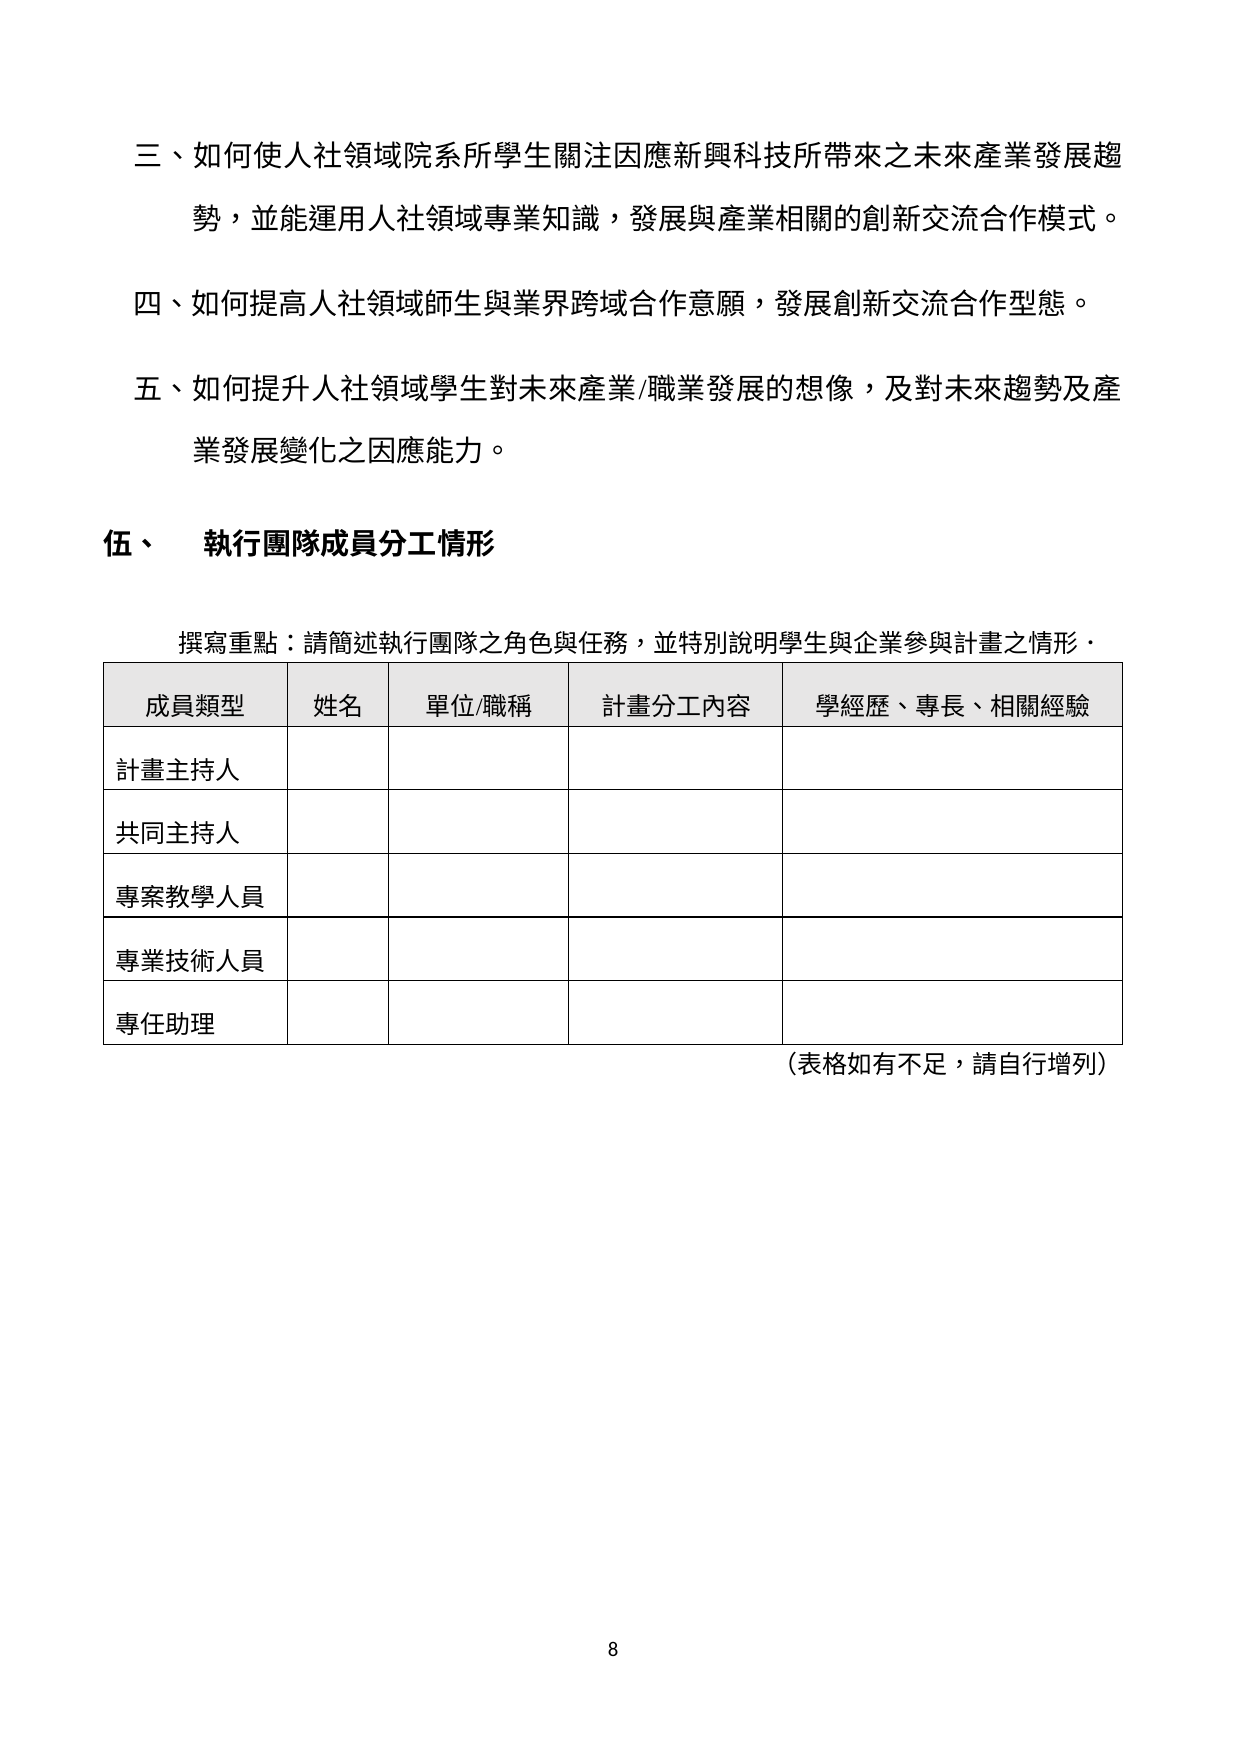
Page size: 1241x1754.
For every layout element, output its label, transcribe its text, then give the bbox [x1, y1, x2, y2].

table_cell [783, 981, 1122, 1043]
table_header 計畫分工內容 [569, 663, 782, 726]
table_cell [389, 854, 568, 916]
table_cell [783, 854, 1122, 916]
table_cell [288, 918, 388, 980]
table_cell [288, 790, 388, 853]
table_cell [569, 727, 782, 789]
text 四、如何提高人社領域師生與業界跨域合作意願，發展創新交流合作型態。 [133, 260, 1122, 322]
table_cell 共同主持人 [104, 790, 287, 853]
table_cell 專任助理 [104, 981, 287, 1043]
list 執行團隊成員分工情形 [103, 500, 1147, 562]
table_header 學經歷、專長、相關經驗 [783, 663, 1122, 726]
table_cell [389, 981, 568, 1043]
table_cell [569, 981, 782, 1043]
table_cell [783, 918, 1122, 980]
table_header 成員類型 [104, 663, 287, 726]
table_cell [288, 727, 388, 789]
table_cell 專業技術人員 [104, 918, 287, 980]
text 三、如何使人社領域院系所學生關注因應新興科技所帶來之未來產業發展趨勢，並能運用人社領域專業知識，發展與產業相關的創新交流合作模式。 [133, 112, 1122, 237]
table_header 單位/職稱 [389, 663, 568, 726]
table_header 姓名 [288, 663, 388, 726]
text 撰寫重點：請簡述執行團隊之角色與任務，並特別說明學生與企業參與計畫之情形． [178, 600, 1147, 662]
text （表格如有不足，請自行增列） [103, 1045, 1122, 1081]
table_cell [569, 918, 782, 980]
table_cell [569, 790, 782, 853]
table_cell [783, 727, 1122, 789]
table_cell [288, 854, 388, 916]
table_cell [389, 727, 568, 789]
table_cell [569, 854, 782, 916]
table_cell [288, 981, 388, 1043]
table_cell [389, 918, 568, 980]
text 五、如何提升人社領域學生對未來產業/職業發展的想像，及對未來趨勢及產業發展變化之因應能力。 [133, 345, 1122, 470]
table_cell 專案教學人員 [104, 854, 287, 916]
table_cell [783, 790, 1122, 853]
table_cell [389, 790, 568, 853]
table_cell 計畫主持人 [104, 727, 287, 789]
